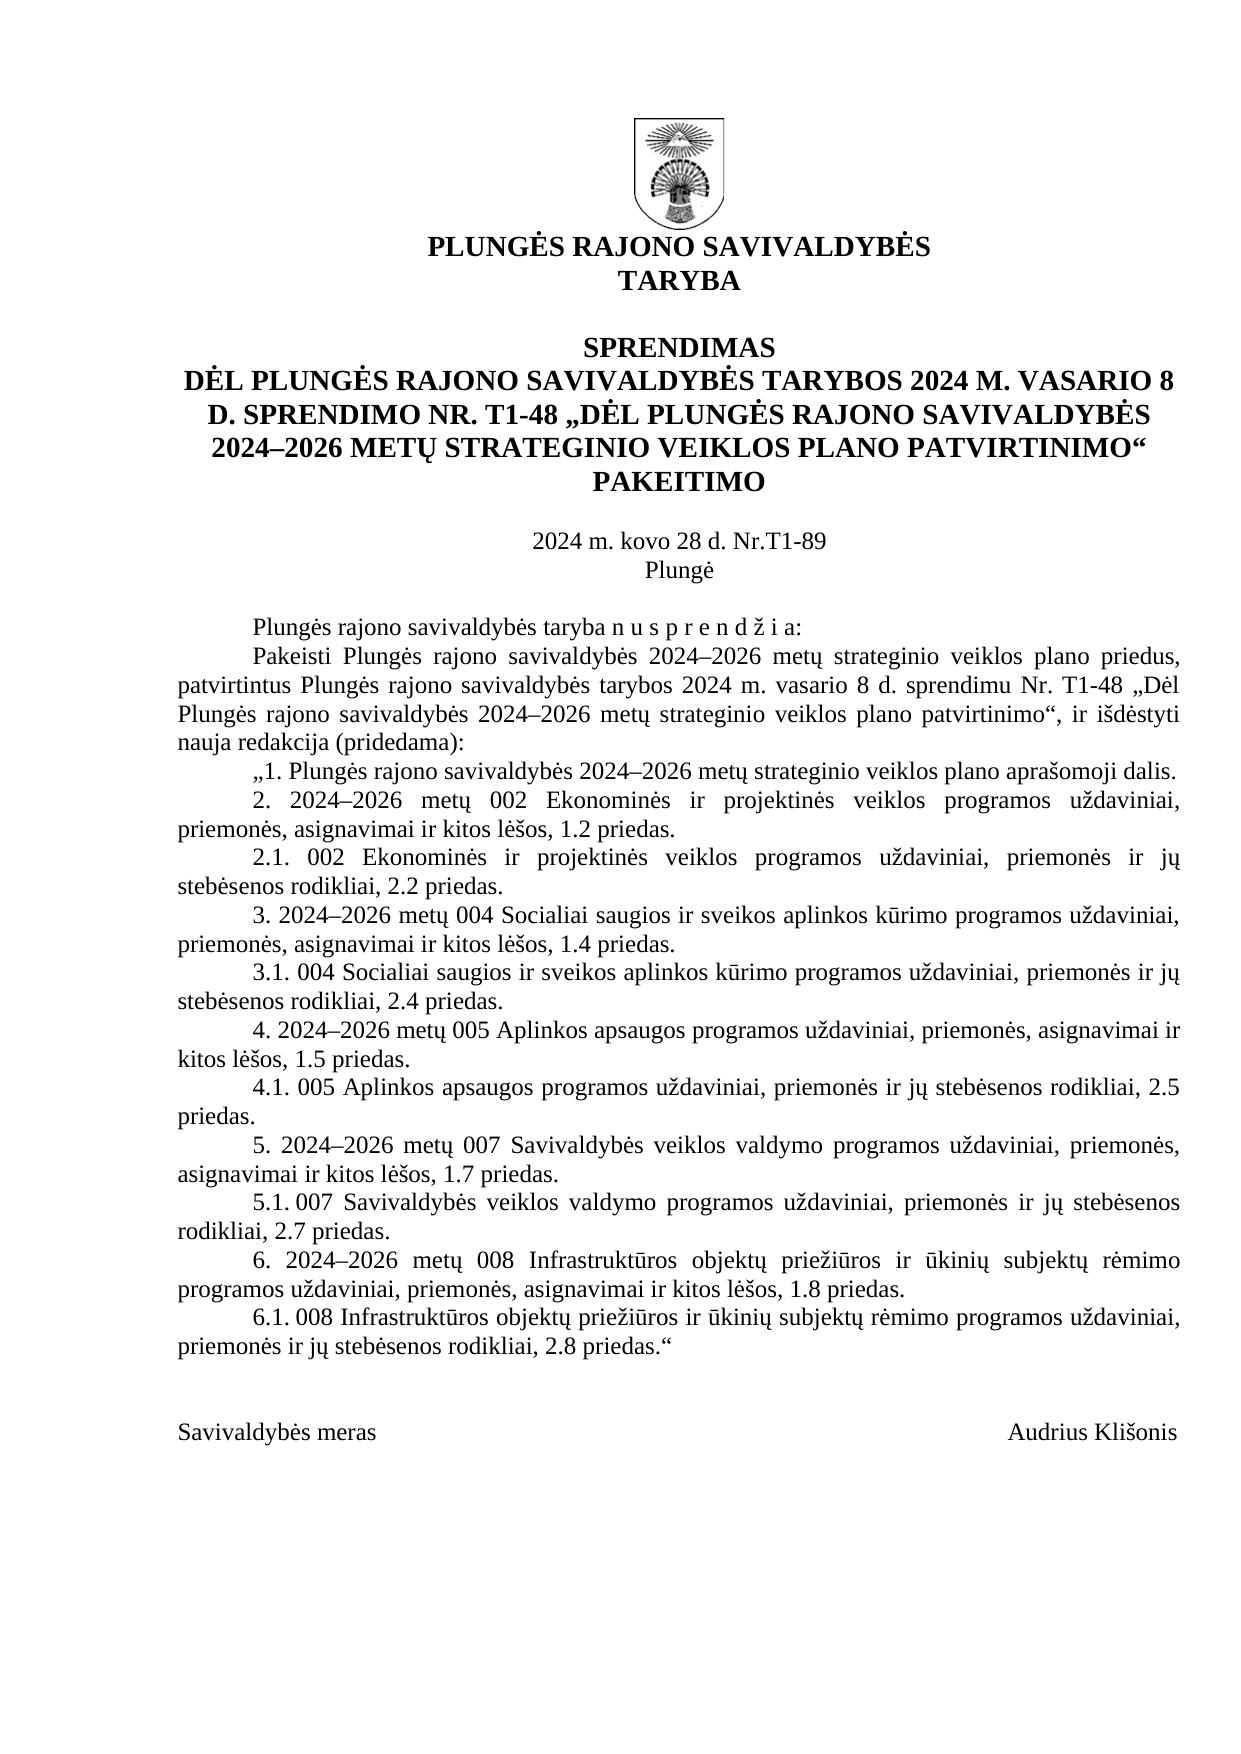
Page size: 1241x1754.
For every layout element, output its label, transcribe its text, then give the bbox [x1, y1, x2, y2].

text 2.1. 002 Ekonominės ir projektinės veiklos programos uždaviniai, priemonės ir jų stebėsenos rodikliai, 2.2 priedas. [177, 842, 1181, 900]
text „1. Plungės rajono savivaldybės 2024–2026 metų strateginio veiklos plano aprašomoji dalis. [177, 756, 1181, 785]
text 4. 2024–2026 metų 005 Aplinkos apsaugos programos uždaviniai, priemonės, asignavimai ir kitos lėšos, 1.5 priedas. [177, 1015, 1181, 1072]
text Plungės rajono savivaldybės taryba n u s p r e n d ž i a: [177, 612, 1181, 641]
text 6.1. 008 Infrastruktūros objektų priežiūros ir ūkinių subjektų rėmimo programos uždaviniai, priemonės ir jų stebėsenos rodikliai, 2.8 priedas.“ [177, 1302, 1181, 1360]
text Savivaldybės meras Audrius Klišonis [177, 1417, 1181, 1446]
text Pakeisti Plungės rajono savivaldybės 2024–2026 metų strateginio veiklos plano priedus, patvirtintus Plungės rajono savivaldybės tarybos 2024 m. vasario 8 d. sprendimu Nr. T1-48 „Dėl Plungės rajono savivaldybės 2024–2026 metų strateginio veiklos plano patvirtinimo“, ir išdėstyti nauja redakcija (pridedama): [177, 641, 1181, 756]
text 3. 2024–2026 metų 004 Socialiai saugios ir sveikos aplinkos kūrimo programos uždaviniai, priemonės, asignavimai ir kitos lėšos, 1.4 priedas. [177, 900, 1181, 957]
text Plungė [177, 555, 1181, 584]
text 5. 2024–2026 metų 007 Savivaldybės veiklos valdymo programos uždaviniai, priemonės, asignavimai ir kitos lėšos, 1.7 priedas. [177, 1130, 1181, 1187]
text 6. 2024–2026 metų 008 Infrastruktūros objektų priežiūros ir ūkinių subjektų rėmimo programos uždaviniai, priemonės, asignavimai ir kitos lėšos, 1.8 priedas. [177, 1245, 1181, 1302]
text 3.1. 004 Socialiai saugios ir sveikos aplinkos kūrimo programos uždaviniai, priemonės ir jų stebėsenos rodikliai, 2.4 priedas. [177, 957, 1181, 1015]
text 2024 m. kovo 28 d. Nr.T1-89 [177, 526, 1181, 555]
text 5.1. 007 Savivaldybės veiklos valdymo programos uždaviniai, priemonės ir jų stebėsenos rodikliai, 2.7 priedas. [177, 1187, 1181, 1245]
text PLUNGĖS RAJONO SAVIVALDYBĖS [177, 229, 1181, 263]
text 2. 2024–2026 metų 002 Ekonominės ir projektinės veiklos programos uždaviniai, priemonės, asignavimai ir kitos lėšos, 1.2 priedas. [177, 785, 1181, 842]
text SPRENDIMAS [177, 330, 1181, 363]
text TARYBA [177, 263, 1181, 296]
text 4.1. 005 Aplinkos apsaugos programos uždaviniai, priemonės ir jų stebėsenos rodikliai, 2.5 priedas. [177, 1072, 1181, 1130]
text DĖL PLUNGĖS RAJONO SAVIVALDYBĖS TARYBOS 2024 M. VASARIO 8 D. SPRENDIMO NR. T1-48 „DĖL PLUNGĖS RAJONO SAVIVALDYBĖS 2024–2026 METŲ STRATEGINIO VEIKLOS PLANO PATVIRTINIMO“ PAKEITIMO [177, 363, 1181, 497]
